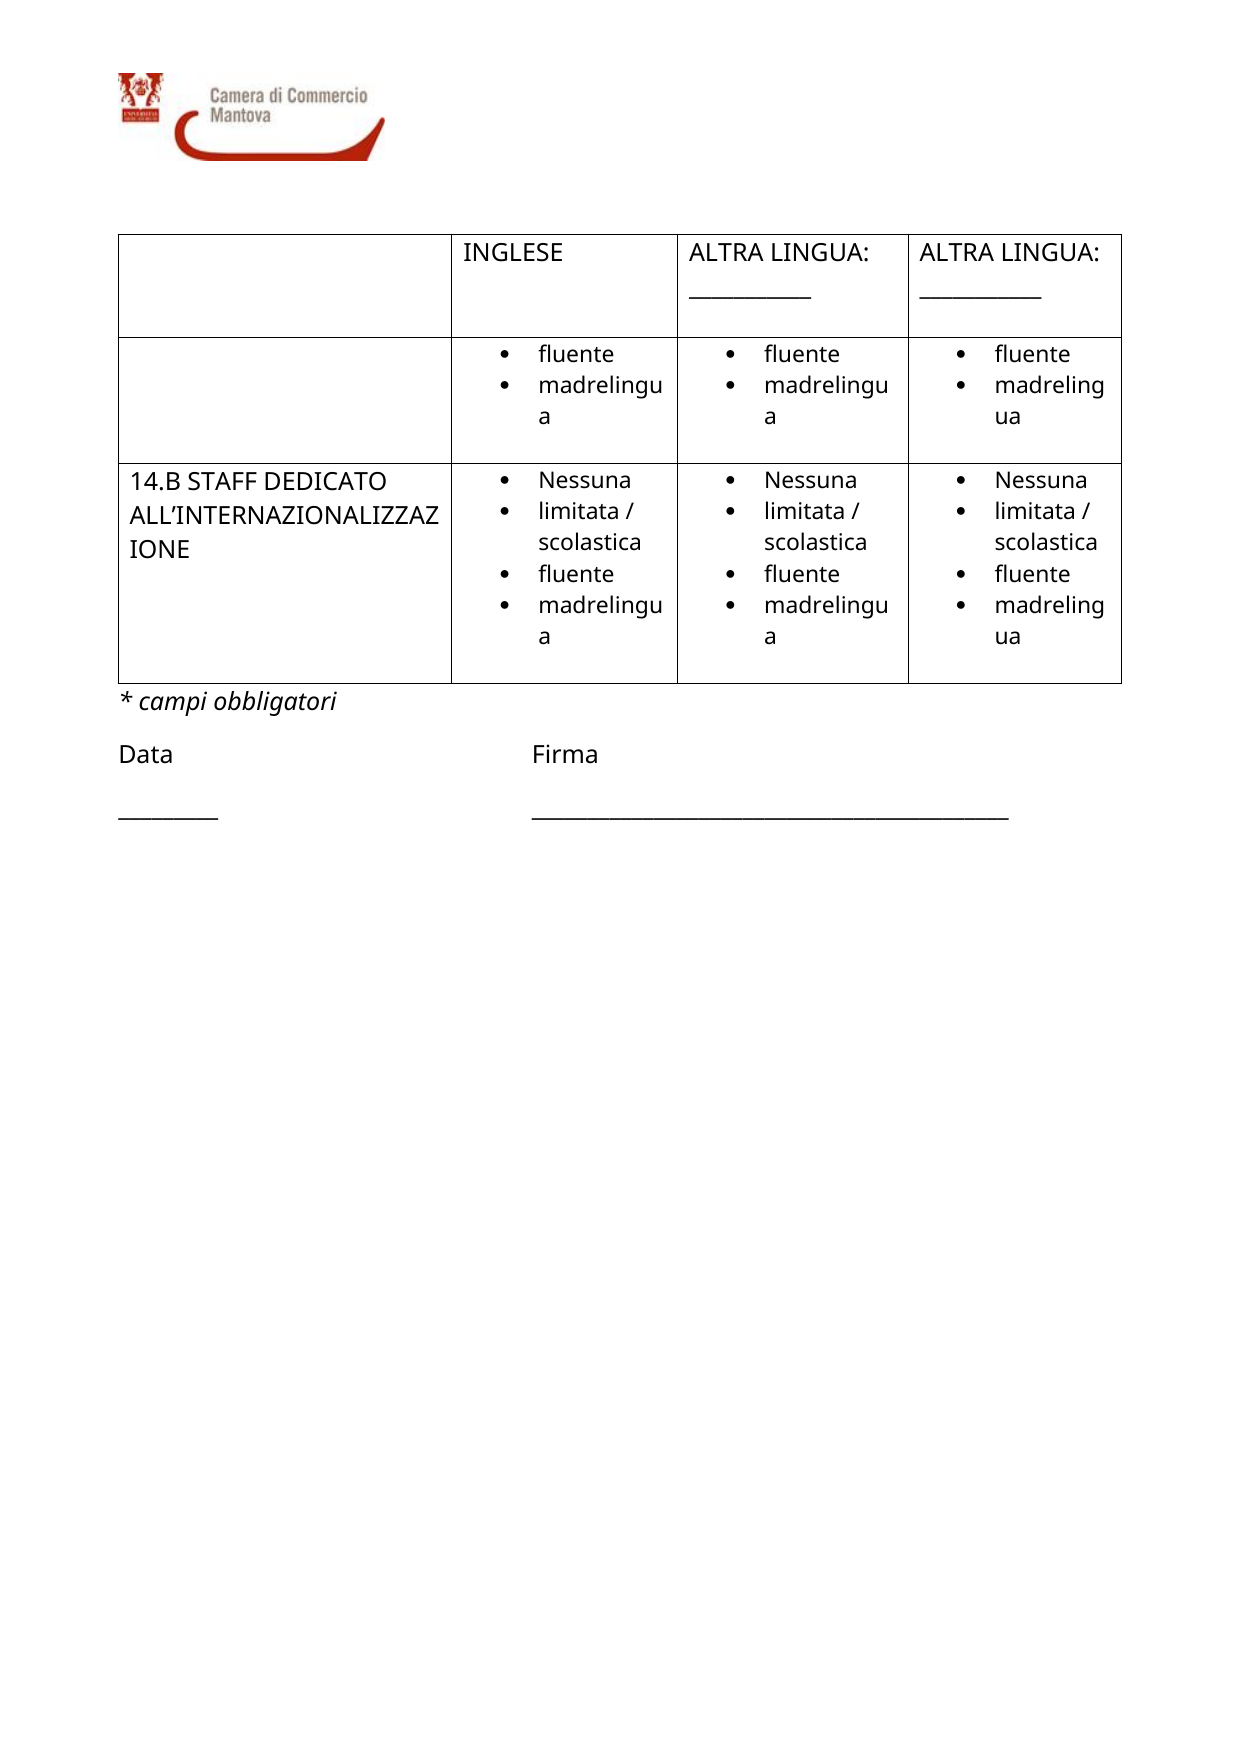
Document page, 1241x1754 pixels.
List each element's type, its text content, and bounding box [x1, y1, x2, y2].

table_cell Nessuna limitata / scolastica fluente madrelingua [452, 464, 677, 683]
table_header ALTRA LINGUA: ___________ [678, 235, 908, 337]
table_header INGLESE [452, 235, 677, 337]
text * campi obbligatori [118, 684, 1122, 718]
table_cell Nessuna limitata / scolastica fluente madrelingua [909, 338, 1121, 463]
text Data Firma [118, 737, 1122, 771]
table_cell [119, 338, 451, 463]
table_cell Nessuna limitata / scolastica fluente madrelingua [909, 464, 1121, 683]
table_header [119, 235, 451, 337]
table_cell Nessuna limitata / scolastica fluente madrelingua [678, 338, 908, 463]
table_cell 14.B STAFF DEDICATO ALL’INTERNAZIONALIZZAZIONE [119, 464, 451, 683]
text _________ ___________________________________________ [118, 790, 1122, 824]
table_cell Nessuna limitata / scolastica fluente madrelingua [678, 464, 908, 683]
table_cell Nessuna limitata / scolastica fluente madrelingua [452, 338, 677, 463]
table_header ALTRA LINGUA: ___________ [909, 235, 1121, 337]
